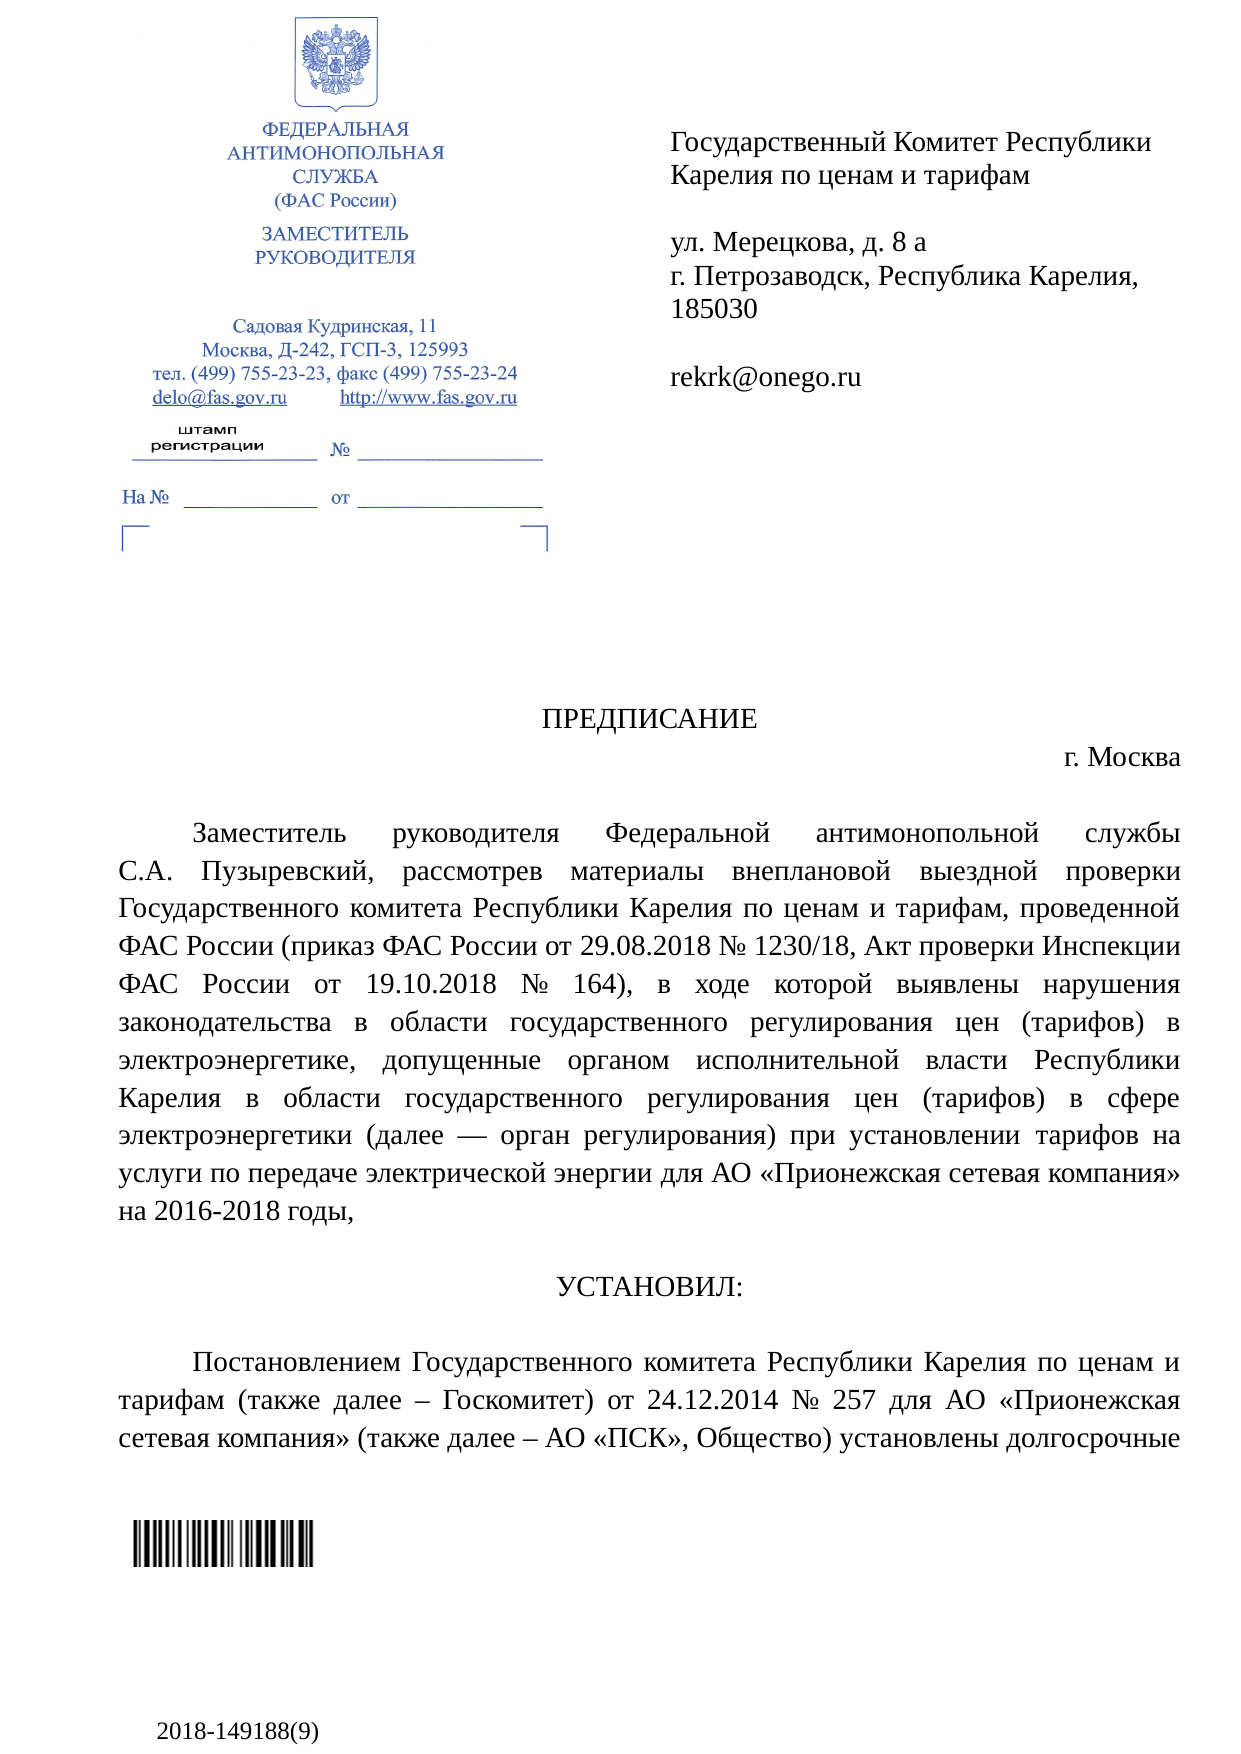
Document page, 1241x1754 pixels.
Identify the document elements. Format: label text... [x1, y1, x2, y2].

picture [118, 17, 550, 556]
text Постановлением Государственного комитета Республики Карелия по ценам и тарифам (также далее – Госкомитет) от 24.12.2014 № 257 для АО «Прионежская сетевая компания» (также далее – АО «ПСК», Общество) установлены долгосрочные [118, 1340, 1181, 1453]
picture [118, 1520, 331, 1567]
table_header Государственный Комитет Республики Карелия по ценам и тарифам ул. Мерецкова, д. 8 а г. Петрозаводск, Республика Карелия, 185030 rekrk@onego.ru [664, 118, 1181, 555]
text г. Москва [118, 735, 1181, 773]
text Заместитель руководителя Федеральной антимонопольной службы С.А. Пузыревский, рассмотрев материалы внеплановой выездной проверки Государственного комитета Республики Карелия по ценам и тарифам, проведенной ФАС России (приказ ФАС России от 29.08.2018 № 1230/18, Акт проверки Инспекции ФАС России от 19.10.2018 № 164), в ходе которой выявлены нарушения законодательства в области государственного регулирования цен (тарифов) в электроэнергетике, допущенные органом исполнительной власти Республики Карелия в области государственного регулирования цен (тарифов) в сфере электроэнергетики (далее — орган регулирования) при установлении тарифов на услуги по передаче электрической энергии для АО «Прионежская сетевая компания» на 2016-2018 годы, [118, 811, 1181, 1227]
text УСТАНОВИЛ: [118, 1264, 1181, 1302]
text ПРЕДПИСАНИЕ [118, 697, 1181, 735]
